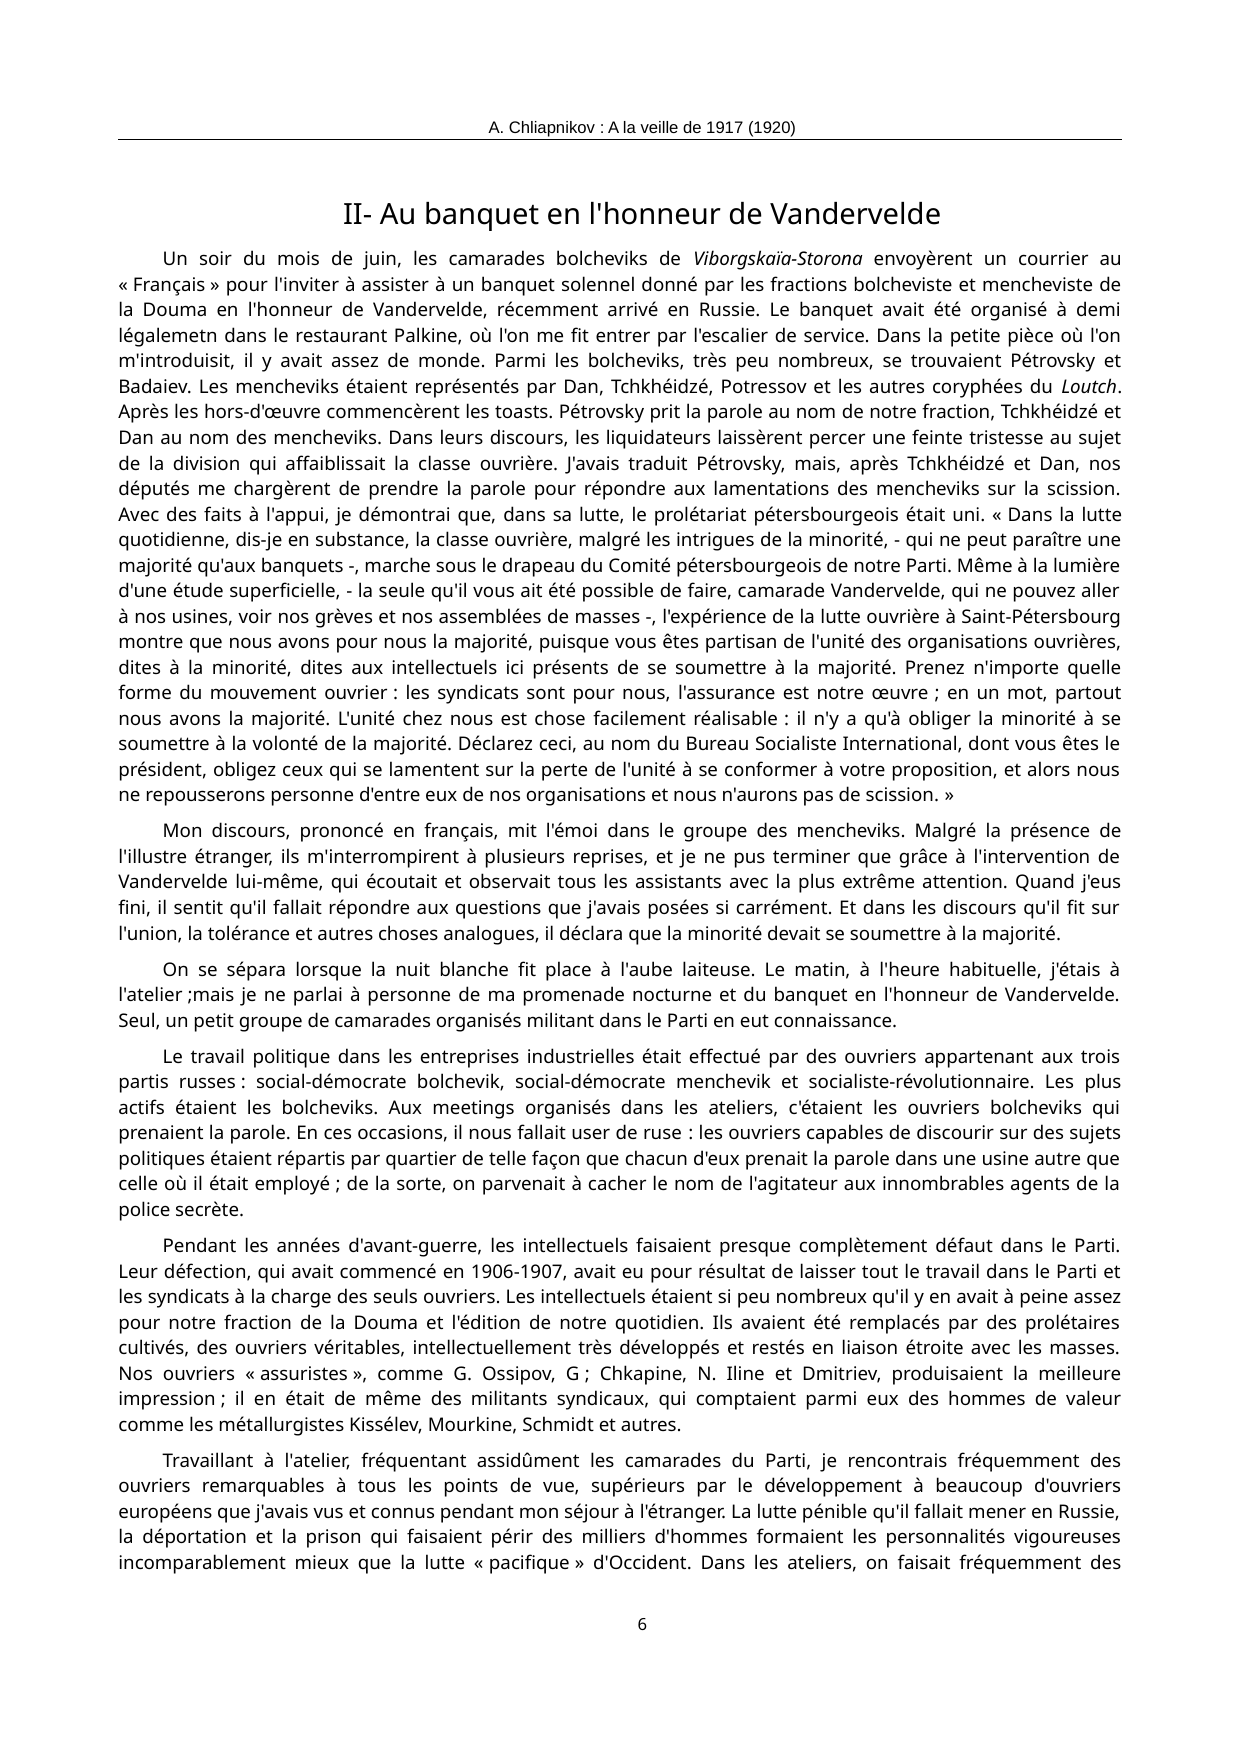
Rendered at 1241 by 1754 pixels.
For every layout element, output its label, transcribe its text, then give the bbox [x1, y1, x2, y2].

text On se sépara lorsque la nuit blanche fit place à l'aube laiteuse. Le matin, à l'heure habituelle, j'étais à l'atelier ;mais je ne parlai à personne de ma promenade nocturne et du banquet en l'honneur de Vandervelde. Seul, un petit groupe de camarades organisés militant dans le Parti en eut connaissance. [118, 956, 1122, 1032]
text Travaillant à l'atelier, fréquentant assidûment les camarades du Parti, je rencontrais fréquemment des ouvriers remarquables à tous les points de vue, supérieurs par le développement à beaucoup d'ouvriers européens que j'avais vus et connus pendant mon séjour à l'étranger. La lutte pénible qu'il fallait mener en Russie, la déportation et la prison qui faisaient périr des milliers d'hommes formaient les personnalités vigoureuses incomparablement mieux que la lutte « pacifique » d'Occident. Dans les ateliers, on faisait fréquemment des [118, 1447, 1122, 1575]
text Pendant les années d'avant-guerre, les intellectuels faisaient presque complètement défaut dans le Parti. Leur défection, qui avait commencé en 1906-1907, avait eu pour résultat de laisser tout le travail dans le Parti et les syndicats à la charge des seuls ouvriers. Les intellectuels étaient si peu nombreux qu'il y en avait à peine assez pour notre fraction de la Douma et l'édition de notre quotidien. Ils avaient été remplacés par des prolétaires cultivés, des ouvriers véritables, intellectuellement très développés et restés en liaison étroite avec les masses. Nos ouvriers « assuristes », comme G. Ossipov, G ; Chkapine, N. Iline et Dmitriev, produisaient la meilleure impression ; il en était de même des militants syndicaux, qui comptaient parmi eux des hommes de valeur comme les métallurgistes Kissélev, Mourkine, Schmidt et autres. [118, 1232, 1122, 1437]
text Mon discours, prononcé en français, mit l'émoi dans le groupe des mencheviks. Malgré la présence de l'illustre étranger, ils m'interrompirent à plusieurs reprises, et je ne pus terminer que grâce à l'intervention de Vandervelde lui-même, qui écoutait et observait tous les assistants avec la plus extrême attention. Quand j'eus fini, il sentit qu'il fallait répondre aux questions que j'avais posées si carrément. Et dans les discours qu'il fit sur l'union, la tolérance et autres choses analogues, il déclara que la minorité devait se soumettre à la majorité. [118, 818, 1122, 945]
subtitle II- Au banquet en l'honneur de Vandervelde [118, 193, 1122, 233]
text Un soir du mois de juin, les camarades bolcheviks de Viborgskaïa-Storona envoyèrent un courrier au « Français » pour l'inviter à assister à un banquet solennel donné par les fractions bolcheviste et mencheviste de la Douma en l'honneur de Vandervelde, récemment arrivé en Russie. Le banquet avait été organisé à demi légalemetn dans le restaurant Palkine, où l'on me fit entrer par l'escalier de service. Dans la petite pièce où l'on m'introduisit, il y avait assez de monde. Parmi les bolcheviks, très peu nombreux, se trouvaient Pétrovsky et Badaiev. Les mencheviks étaient représentés par Dan, Tchkhéidzé, Potressov et les autres coryphées du Loutch. Après les hors-d'œuvre commencèrent les toasts. Pétrovsky prit la parole au nom de notre fraction, Tchkhéidzé et Dan au nom des mencheviks. Dans leurs discours, les liquidateurs laissèrent percer une feinte tristesse au sujet de la division qui affaiblissait la classe ouvrière. J'avais traduit Pétrovsky, mais, après Tchkhéidzé et Dan, nos députés me chargèrent de prendre la parole pour répondre aux lamentations des mencheviks sur la scission. Avec des faits à l'appui, je démontrai que, dans sa lutte, le prolétariat pétersbourgeois était uni. « Dans la lutte quotidienne, dis-je en substance, la classe ouvrière, malgré les intrigues de la minorité, - qui ne peut paraître une majorité qu'aux banquets -, marche sous le drapeau du Comité pétersbourgeois de notre Parti. Même à la lumière d'une étude superficielle, - la seule qu'il vous ait été possible de faire, camarade Vandervelde, qui ne pouvez aller à nos usines, voir nos grèves et nos assemblées de masses -, l'expérience de la lutte ouvrière à Saint-Pétersbourg montre que nous avons pour nous la majorité, puisque vous êtes partisan de l'unité des organisations ouvrières, dites à la minorité, dites aux intellectuels ici présents de se soumettre à la majorité. Prenez n'importe quelle forme du mouvement ouvrier : les syndicats sont pour nous, l'assurance est notre œuvre ; en un mot, partout nous avons la majorité. L'unité chez nous est chose facilement réalisable : il n'y a qu'à obliger la minorité à se soumettre à la volonté de la majorité. Déclarez ceci, au nom du Bureau Socialiste International, dont vous êtes le président, obligez ceux qui se lamentent sur la perte de l'unité à se conformer à votre proposition, et alors nous ne repousserons personne d'entre eux de nos organisations et nous n'aurons pas de scission. » [118, 246, 1122, 807]
text Le travail politique dans les entreprises industrielles était effectué par des ouvriers appartenant aux trois partis russes : social-démocrate bolchevik, social-démocrate menchevik et socialiste-révolutionnaire. Les plus actifs étaient les bolcheviks. Aux meetings organisés dans les ateliers, c'étaient les ouvriers bolcheviks qui prenaient la parole. En ces occasions, il nous fallait user de ruse : les ouvriers capables de discourir sur des sujets politiques étaient répartis par quartier de telle façon que chacun d'eux prenait la parole dans une usine autre que celle où il était employé ; de la sorte, on parvenait à cacher le nom de l'agitateur aux innombrables agents de la police secrète. [118, 1043, 1122, 1222]
